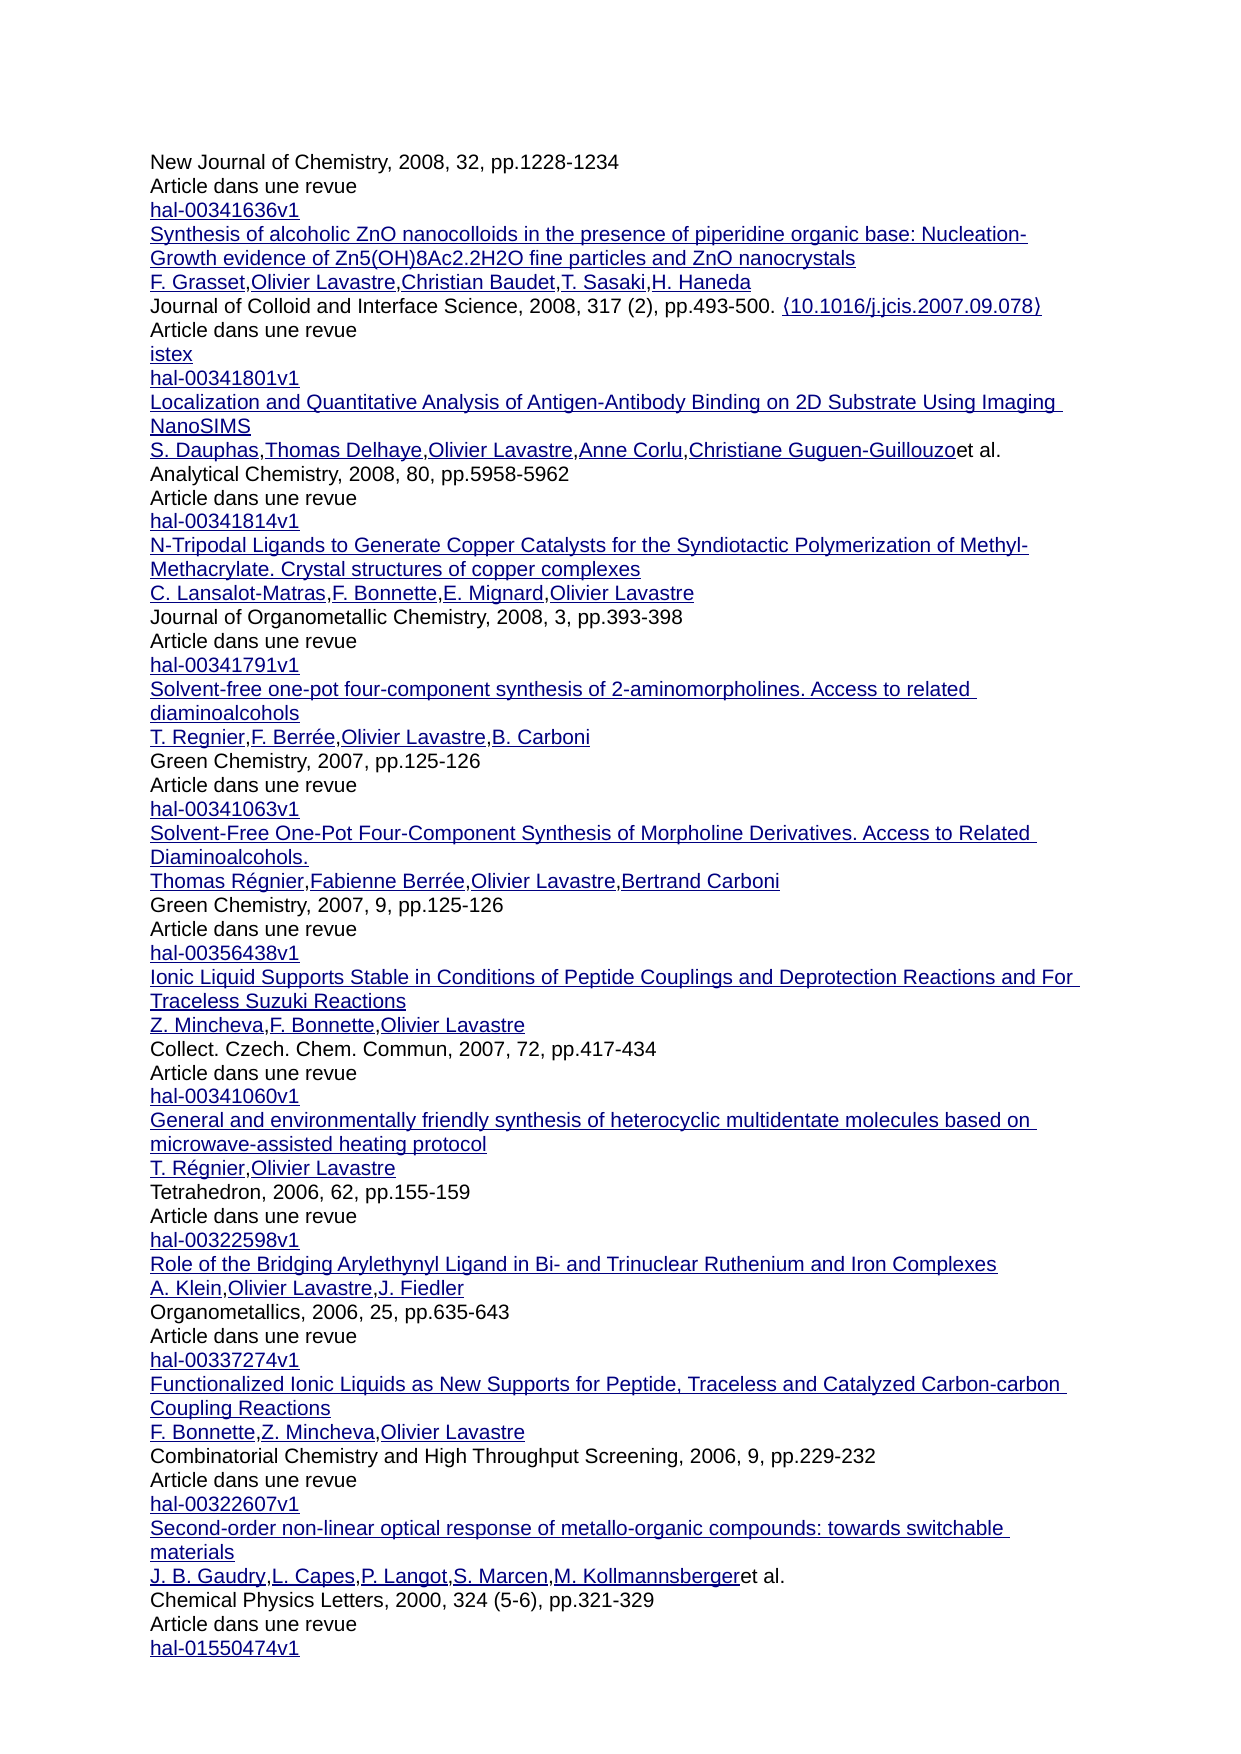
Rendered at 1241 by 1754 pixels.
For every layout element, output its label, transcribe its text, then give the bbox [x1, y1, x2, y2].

table_cell Second-order non-linear optical response of metallo-organic compounds: towards switchable materials J. B. Gaudry,L. Capes,P. Langot,S. Marcen,M. Kollmannsbergeret al. Chemical Physics Letters, 2000, 324 (5-6), pp.321-329 Article dans une revue hal-01550474v1 [150, 1516, 1090, 1659]
table_cell Synthesis of alcoholic ZnO nanocolloids in the presence of piperidine organic base: Nucleation-Growth evidence of Zn5(OH)8Ac2.2H2O fine particles and ZnO nanocrystals F. Grasset,Olivier Lavastre,Christian Baudet,T. Sasaki,H. Haneda Journal of Colloid and Interface Science, 2008, 317 (2), pp.493-500. ⟨10.1016/j.jcis.2007.09.078⟩ Article dans une revue istex hal-00341801v1 [150, 222, 1090, 389]
table_cell Solvent-free one-pot four-component synthesis of 2-aminomorpholines. Access to related diaminoalcohols T. Regnier,F. Berrée,Olivier Lavastre,B. Carboni Green Chemistry, 2007, pp.125-126 Article dans une revue hal-00341063v1 [150, 677, 1090, 821]
table_cell New Journal of Chemistry, 2008, 32, pp.1228-1234 Article dans une revue hal-00341636v1 [150, 150, 1090, 222]
table_cell N-Tripodal Ligands to Generate Copper Catalysts for the Syndiotactic Polymerization of Methyl-Methacrylate. Crystal structures of copper complexes C. Lansalot-Matras,F. Bonnette,E. Mignard,Olivier Lavastre Journal of Organometallic Chemistry, 2008, 3, pp.393-398 Article dans une revue hal-00341791v1 [150, 533, 1090, 677]
table_cell Role of the Bridging Arylethynyl Ligand in Bi- and Trinuclear Ruthenium and Iron Complexes A. Klein,Olivier Lavastre,J. Fiedler Organometallics, 2006, 25, pp.635-643 Article dans une revue hal-00337274v1 [150, 1252, 1090, 1372]
table_cell Solvent-Free One-Pot Four-Component Synthesis of Morpholine Derivatives. Access to Related Diaminoalcohols. Thomas Régnier,Fabienne Berrée,Olivier Lavastre,Bertrand Carboni Green Chemistry, 2007, 9, pp.125-126 Article dans une revue hal-00356438v1 [150, 821, 1090, 964]
table_cell Functionalized Ionic Liquids as New Supports for Peptide, Traceless and Catalyzed Carbon-carbon Coupling Reactions F. Bonnette,Z. Mincheva,Olivier Lavastre Combinatorial Chemistry and High Throughput Screening, 2006, 9, pp.229-232 Article dans une revue hal-00322607v1 [150, 1372, 1090, 1516]
table_cell Localization and Quantitative Analysis of Antigen-Antibody Binding on 2D Substrate Using Imaging NanoSIMS S. Dauphas,Thomas Delhaye,Olivier Lavastre,Anne Corlu,Christiane Guguen-Guillouzoet al. Analytical Chemistry, 2008, 80, pp.5958-5962 Article dans une revue hal-00341814v1 [150, 390, 1090, 533]
table_cell General and environmentally friendly synthesis of heterocyclic multidentate molecules based on microwave-assisted heating protocol T. Régnier,Olivier Lavastre Tetrahedron, 2006, 62, pp.155-159 Article dans une revue hal-00322598v1 [150, 1108, 1090, 1252]
table_cell Ionic Liquid Supports Stable in Conditions of Peptide Couplings and Deprotection Reactions and For Traceless Suzuki Reactions Z. Mincheva,F. Bonnette,Olivier Lavastre Collect. Czech. Chem. Commun, 2007, 72, pp.417-434 Article dans une revue hal-00341060v1 [150, 965, 1090, 1108]
